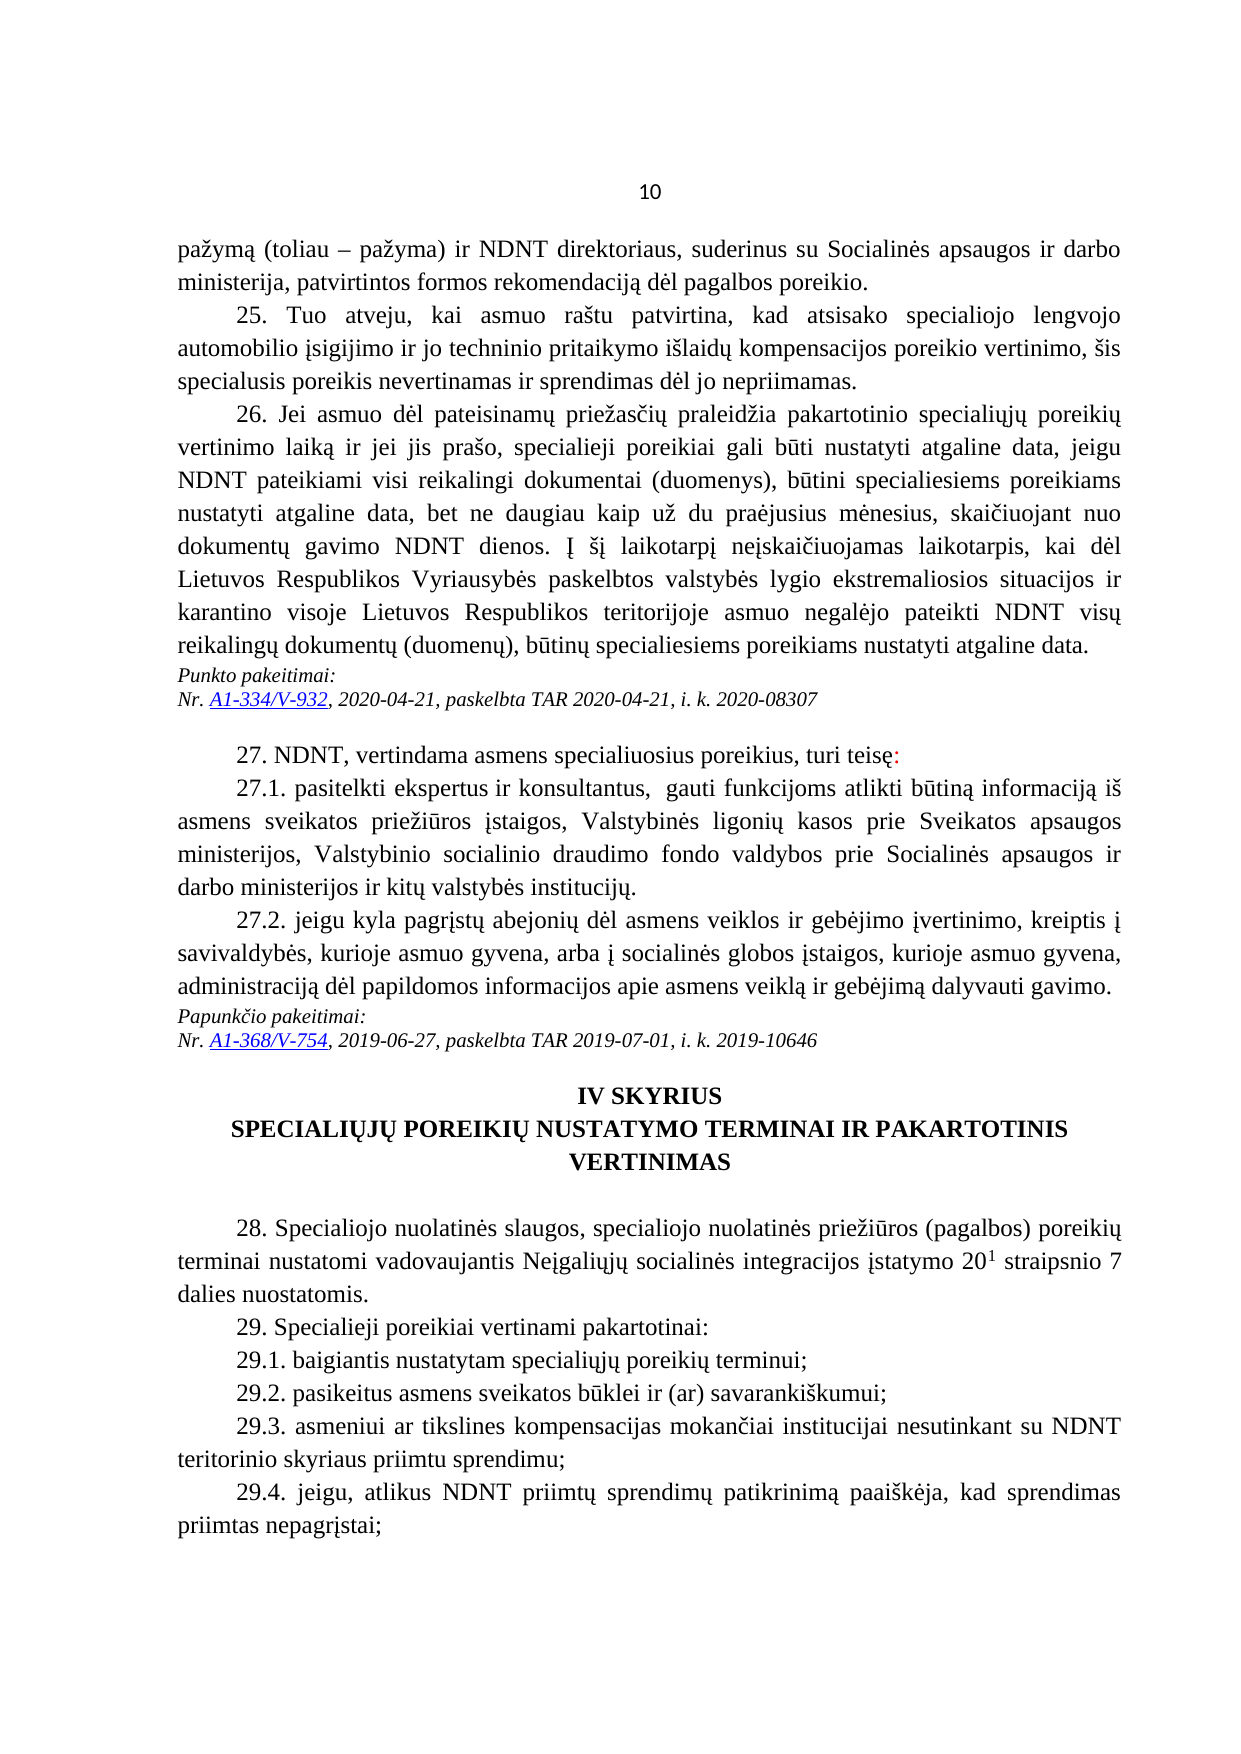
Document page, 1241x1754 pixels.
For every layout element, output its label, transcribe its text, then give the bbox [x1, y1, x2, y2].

text pažymą (toliau – pažyma) ir NDNT direktoriaus, suderinus su Socialinės apsaugos ir darbo ministerija, patvirtintos formos rekomendaciją dėl pagalbos poreikio. [177, 234, 1122, 295]
text 29.4. jeigu, atlikus NDNT priimtų sprendimų patikrinimą paaiškėja, kad sprendimas priimtas nepagrįstai; [177, 1477, 1122, 1539]
text 28. Specialiojo nuolatinės slaugos, specialiojo nuolatinės priežiūros (pagalbos) poreikių terminai nustatomi vadovaujantis Neįgaliųjų socialinės integracijos įstatymo 201 straipsnio 7 dalies nuostatomis. [177, 1213, 1122, 1308]
text 29. Specialieji poreikiai vertinami pakartotinai: [177, 1312, 1122, 1341]
text 25. Tuo atveju, kai asmuo raštu patvirtina, kad atsisako specialiojo lengvojo automobilio įsigijimo ir jo techninio pritaikymo išlaidų kompensacijos poreikio vertinimo, šis specialusis poreikis nevertinamas ir sprendimas dėl jo nepriimamas. [177, 300, 1122, 394]
text Papunkčio pakeitimai: [177, 1004, 1122, 1028]
text Punkto pakeitimai: [177, 663, 1122, 687]
text Nr. A1-334/V-932, 2020-04-21, paskelbta TAR 2020-04-21, i. k. 2020-08307 [177, 687, 1122, 711]
text 29.3. asmeniui ar tikslines kompensacijas mokančiai institucijai nesutinkant su NDNT teritorinio skyriaus priimtu sprendimu; [177, 1411, 1122, 1473]
text 27. NDNT, vertindama asmens specialiuosius poreikius, turi teisę: [177, 740, 1122, 768]
text SPECIALIŲJŲ POREIKIŲ NUSTATYMO TERMINAI IR PAKARTOTINIS VERTINIMAS [177, 1114, 1122, 1176]
text 27.1. pasitelkti ekspertus ir konsultantus, gauti funkcijoms atlikti būtiną informaciją iš asmens sveikatos priežiūros įstaigos, Valstybinės ligonių kasos prie Sveikatos apsaugos ministerijos, Valstybinio socialinio draudimo fondo valdybos prie Socialinės apsaugos ir darbo ministerijos ir kitų valstybės institucijų. [177, 773, 1122, 901]
text IV SKYRIUS [177, 1081, 1122, 1109]
text 26. Jei asmuo dėl pateisinamų priežasčių praleidžia pakartotinio specialiųjų poreikių vertinimo laiką ir jei jis prašo, specialieji poreikiai gali būti nustatyti atgaline data, jeigu NDNT pateikiami visi reikalingi dokumentai (duomenys), būtini specialiesiems poreikiams nustatyti atgaline data, bet ne daugiau kaip už du praėjusius mėnesius, skaičiuojant nuo dokumentų gavimo NDNT dienos. Į šį laikotarpį neįskaičiuojamas laikotarpis, kai dėl Lietuvos Respublikos Vyriausybės paskelbtos valstybės lygio ekstremaliosios situacijos ir karantino visoje Lietuvos Respublikos teritorijoje asmuo negalėjo pateikti NDNT visų reikalingų dokumentų (duomenų), būtinų specialiesiems poreikiams nustatyti atgaline data. [177, 399, 1122, 659]
text 27.2. jeigu kyla pagrįstų abejonių dėl asmens veiklos ir gebėjimo įvertinimo, kreiptis į savivaldybės, kurioje asmuo gyvena, arba į socialinės globos įstaigos, kurioje asmuo gyvena, administraciją dėl papildomos informacijos apie asmens veiklą ir gebėjimą dalyvauti gavimo. [177, 905, 1122, 1000]
text Nr. A1-368/V-754, 2019-06-27, paskelbta TAR 2019-07-01, i. k. 2019-10646 [177, 1028, 1122, 1052]
text 29.1. baigiantis nustatytam specialiųjų poreikių terminui; [177, 1345, 1122, 1374]
text 29.2. pasikeitus asmens sveikatos būklei ir (ar) savarankiškumui; [177, 1378, 1122, 1407]
